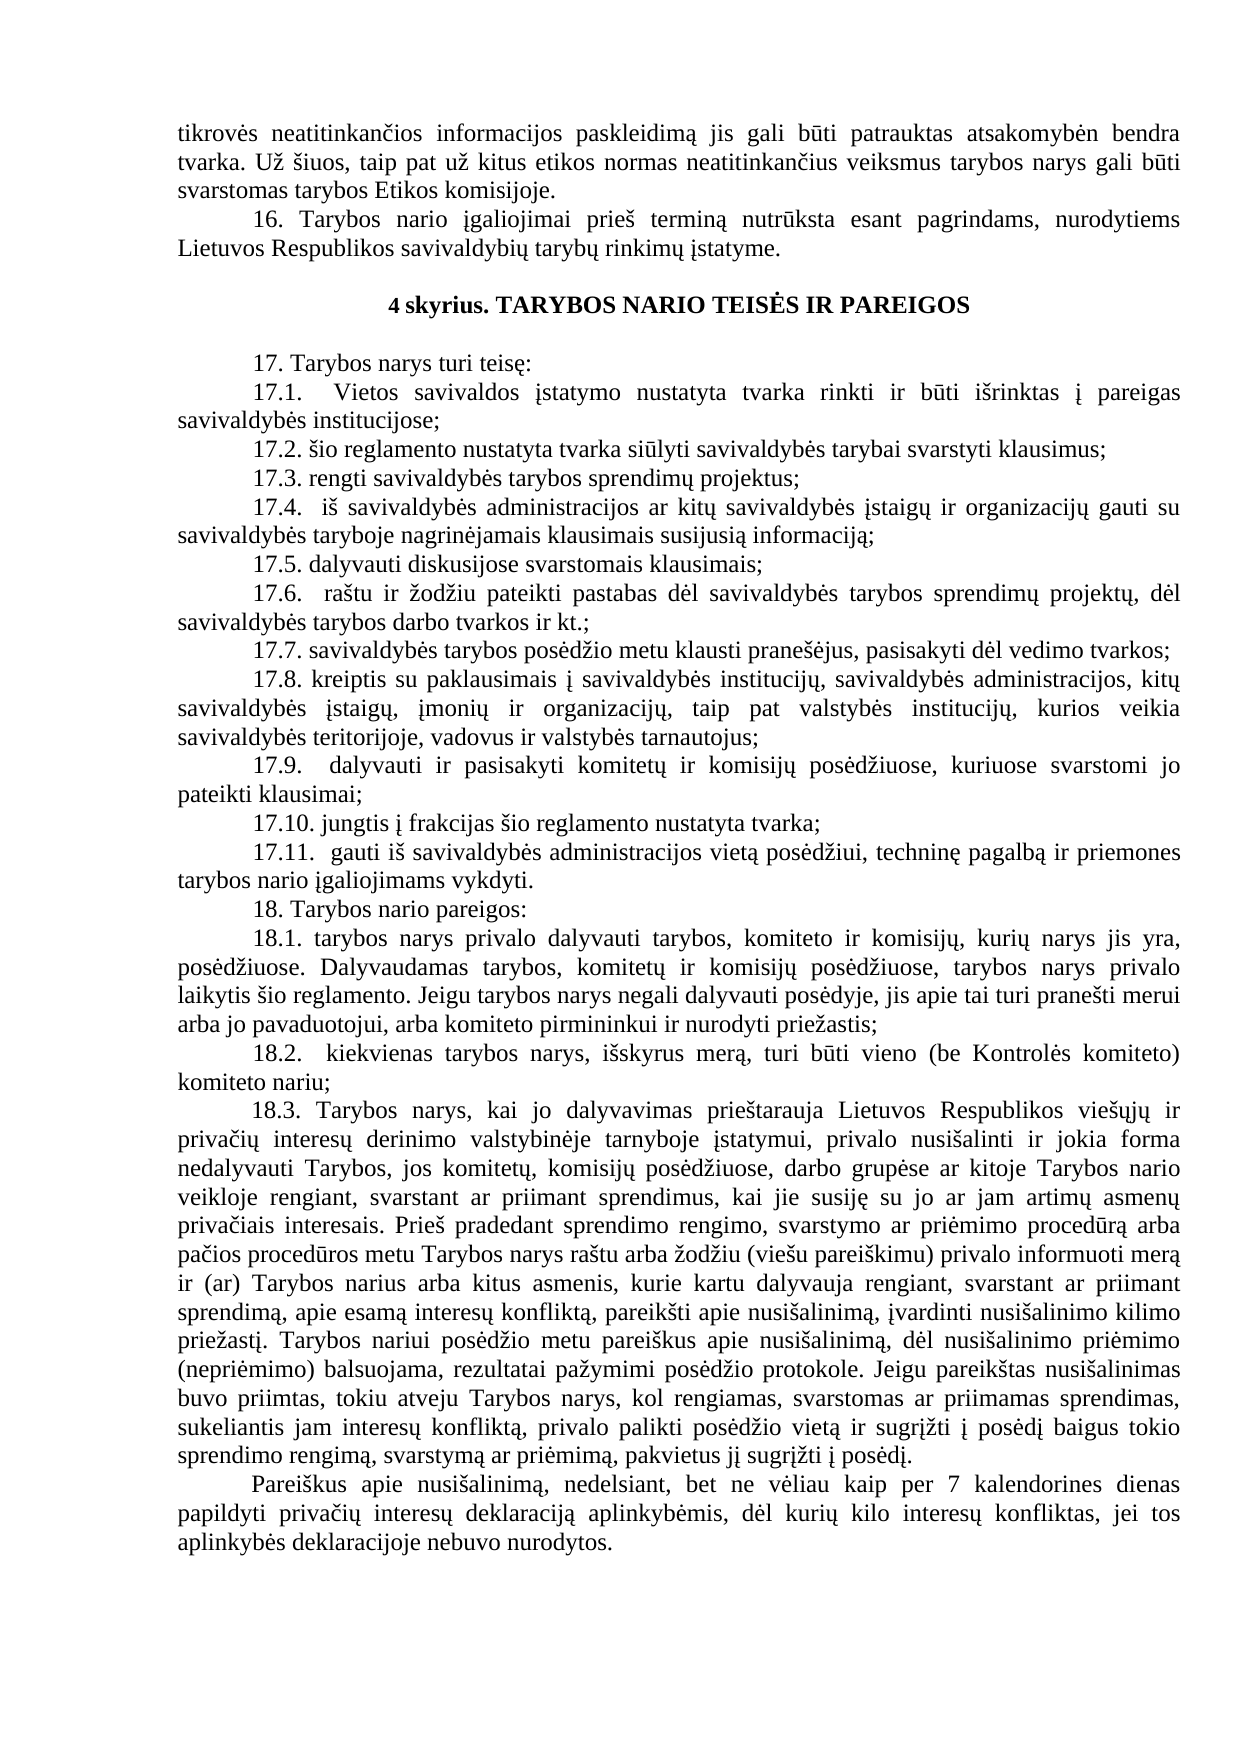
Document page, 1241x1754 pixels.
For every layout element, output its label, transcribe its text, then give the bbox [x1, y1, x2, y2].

text 17.8. kreiptis su paklausimais į savivaldybės institucijų, savivaldybės administracijos, kitų savivaldybės įstaigų, įmonių ir organizacijų, taip pat valstybės institucijų, kurios veikia savivaldybės teritorijoje, vadovus ir valstybės tarnautojus; [177, 664, 1181, 751]
text 16. Tarybos nario įgaliojimai prieš terminą nutrūksta esant pagrindams, nurodytiems Lietuvos Respublikos savivaldybių tarybų rinkimų įstatyme. [177, 204, 1181, 262]
text 17.9. dalyvauti ir pasisakyti komitetų ir komisijų posėdžiuose, kuriuose svarstomi jo pateikti klausimai; [177, 751, 1181, 808]
text 18.1. tarybos narys privalo dalyvauti tarybos, komiteto ir komisijų, kurių narys jis yra, posėdžiuose. Dalyvaudamas tarybos, komitetų ir komisijų posėdžiuose, tarybos narys privalo laikytis šio reglamento. Jeigu tarybos narys negali dalyvauti posėdyje, jis apie tai turi pranešti merui arba jo pavaduotojui, arba komiteto pirmininkui ir nurodyti priežastis; [177, 923, 1181, 1038]
text 17.6. raštu ir žodžiu pateikti pastabas dėl savivaldybės tarybos sprendimų projektų, dėl savivaldybės tarybos darbo tvarkos ir kt.; [177, 578, 1181, 636]
text 18.3. Tarybos narys, kai jo dalyvavimas prieštarauja Lietuvos Respublikos viešųjų ir privačių interesų derinimo valstybinėje tarnyboje įstatymui, privalo nusišalinti ir jokia forma nedalyvauti Tarybos, jos komitetų, komisijų posėdžiuose, darbo grupėse ar kitoje Tarybos nario veikloje rengiant, svarstant ar priimant sprendimus, kai jie susiję su jo ar jam artimų asmenų privačiais interesais. Prieš pradedant sprendimo rengimo, svarstymo ar priėmimo procedūrą arba pačios procedūros metu Tarybos narys raštu arba žodžiu (viešu pareiškimu) privalo informuoti merą ir (ar) Tarybos narius arba kitus asmenis, kurie kartu dalyvauja rengiant, svarstant ar priimant sprendimą, apie esamą interesų konfliktą, pareikšti apie nusišalinimą, įvardinti nusišalinimo kilimo priežastį. Tarybos nariui posėdžio metu pareiškus apie nusišalinimą, dėl nusišalinimo priėmimo (nepriėmimo) balsuojama, rezultatai pažymimi posėdžio protokole. Jeigu pareikštas nusišalinimas buvo priimtas, tokiu atveju Tarybos narys, kol rengiamas, svarstomas ar priimamas sprendimas, sukeliantis jam interesų konfliktą, privalo palikti posėdžio vietą ir sugrįžti į posėdį baigus tokio sprendimo rengimą, svarstymą ar priėmimą, pakvietus jį sugrįžti į posėdį. [177, 1096, 1181, 1469]
text 18.2. kiekvienas tarybos narys, išskyrus merą, turi būti vieno (be Kontrolės komiteto) komiteto nariu; [177, 1038, 1181, 1096]
text 17.7. savivaldybės tarybos posėdžio metu klausti pranešėjus, pasisakyti dėl vedimo tvarkos; [177, 636, 1181, 664]
text 17.10. jungtis į frakcijas šio reglamento nustatyta tvarka; [177, 808, 1181, 837]
text 17.5. dalyvauti diskusijose svarstomais klausimais; [177, 549, 1181, 578]
text 17.1. Vietos savivaldos įstatymo nustatyta tvarka rinkti ir būti išrinktas į pareigas savivaldybės institucijose; [177, 377, 1181, 434]
text 17.4. iš savivaldybės administracijos ar kitų savivaldybės įstaigų ir organizacijų gauti su savivaldybės taryboje nagrinėjamais klausimais susijusią informaciją; [177, 492, 1181, 549]
text tikrovės neatitinkančios informacijos paskleidimą jis gali būti patrauktas atsakomybėn bendra tvarka. Už šiuos, taip pat už kitus etikos normas neatitinkančius veiksmus tarybos narys gali būti svarstomas tarybos Etikos komisijoje. [177, 118, 1181, 204]
text 17.3. rengti savivaldybės tarybos sprendimų projektus; [177, 463, 1181, 492]
text 17. Tarybos narys turi teisę: [177, 348, 1181, 377]
text 4 skyrius. TARYBOS NARIO TEISĖS IR PAREIGOS [177, 291, 1181, 319]
text 18. Tarybos nario pareigos: [177, 894, 1181, 923]
text 17.2. šio reglamento nustatyta tvarka siūlyti savivaldybės tarybai svarstyti klausimus; [177, 434, 1181, 463]
text 17.11. gauti iš savivaldybės administracijos vietą posėdžiui, techninę pagalbą ir priemones tarybos nario įgaliojimams vykdyti. [177, 837, 1181, 894]
text Pareiškus apie nusišalinimą, nedelsiant, bet ne vėliau kaip per 7 kalendorines dienas papildyti privačių interesų deklaraciją aplinkybėmis, dėl kurių kilo interesų konfliktas, jei tos aplinkybės deklaracijoje nebuvo nurodytos. [177, 1469, 1181, 1556]
